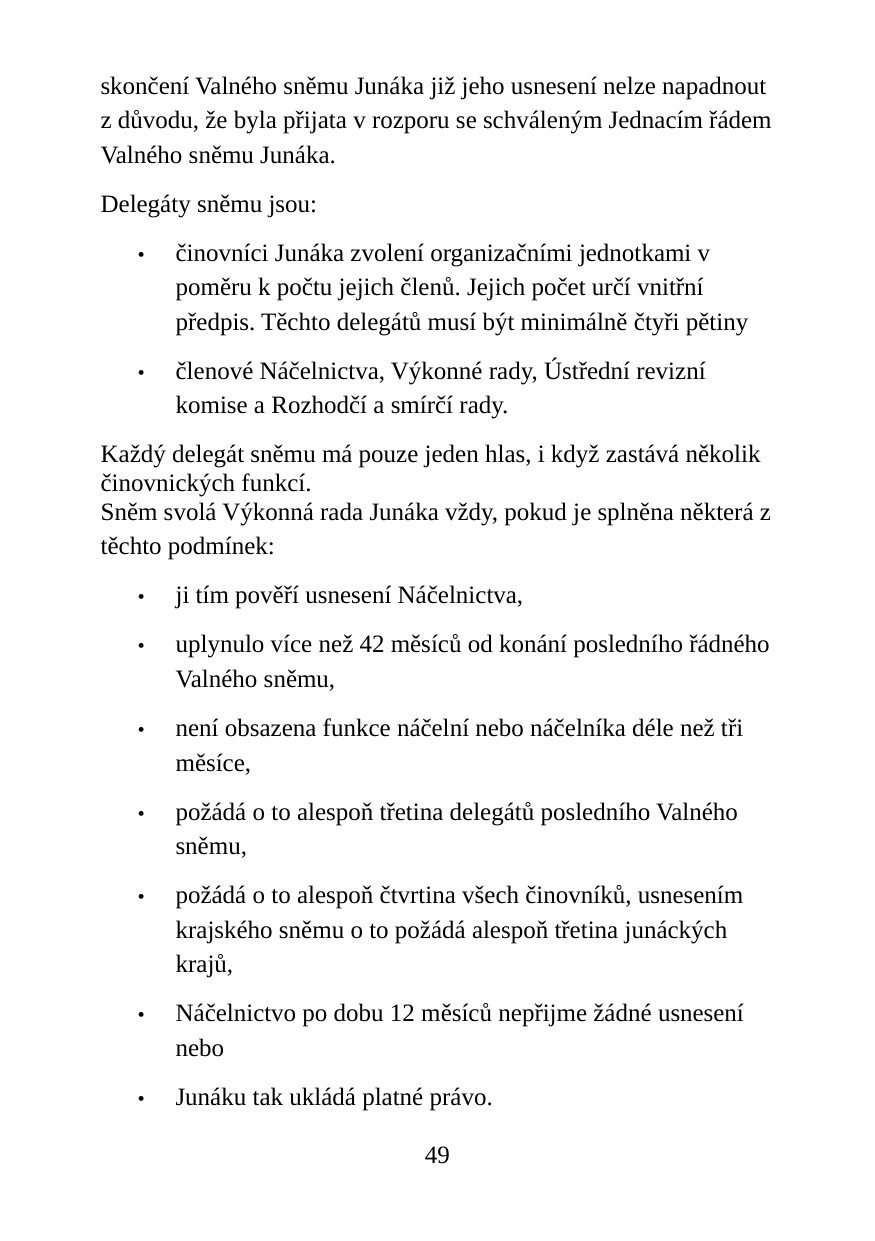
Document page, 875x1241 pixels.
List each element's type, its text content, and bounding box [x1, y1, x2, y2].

list uplynulo více než 42 měsíců od konání posledního řádného Valného sněmu, [138, 629, 774, 693]
list členové Náčelnictva, Výkonné rady, Ústřední revizní komise a Rozhodčí a smírčí rady. [138, 356, 774, 419]
list požádá o to alespoň třetina delegátů posledního Valného sněmu, [138, 797, 774, 860]
list Náčelnictvo po dobu 12 měsíců nepřijme žádné usnesení nebo [138, 998, 774, 1061]
text Každý delegát sněmu má pouze jeden hlas, i když zastává několik činovnických funkcí. [100, 439, 774, 497]
list požádá o to alespoň čtvrtina všech činovníků, usnesením krajského sněmu o to požádá alespoň třetina junáckých krajů, [138, 880, 774, 978]
list není obsazena funkce náčelní nebo náčelníka déle než tři měsíce, [138, 713, 774, 776]
text skončení Valného sněmu Junáka již jeho usnesení nelze napadnout z důvodu, že byla přijata v rozporu se schváleným Jednacím řádem Valného sněmu Junáka. [100, 71, 774, 168]
text Delegáty sněmu jsou: [100, 189, 774, 218]
list ji tím pověří usnesení Náčelnictva, [138, 581, 774, 609]
text Sněm svolá Výkonná rada Junáka vždy, pokud je splněna některá z těchto podmínek: [100, 497, 774, 560]
list činovníci Junáka zvolení organizačními jednotkami v poměru k počtu jejich členů. Jejich počet určí vnitřní předpis. Těchto delegátů musí být minimálně čtyři pětiny [138, 238, 774, 336]
list Junáku tak ukládá platné právo. [138, 1082, 774, 1111]
